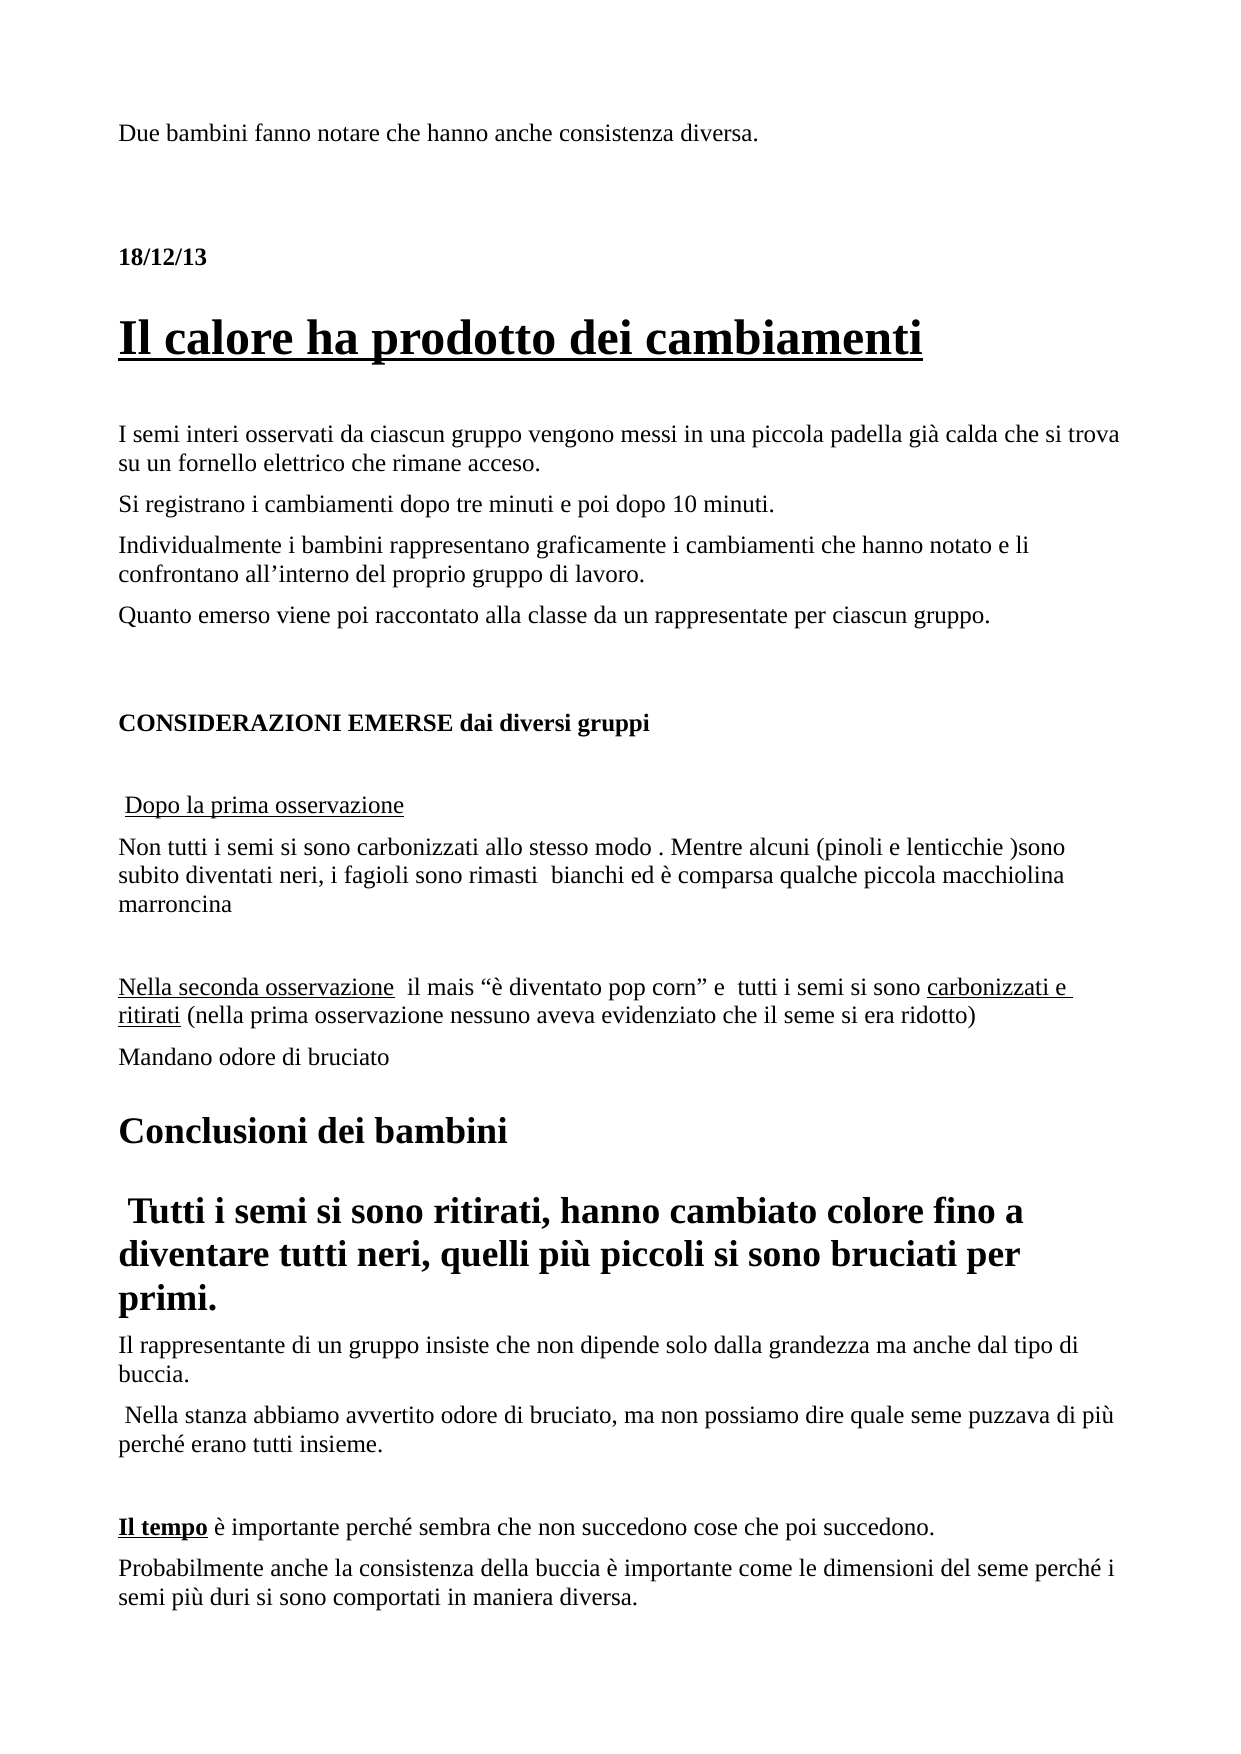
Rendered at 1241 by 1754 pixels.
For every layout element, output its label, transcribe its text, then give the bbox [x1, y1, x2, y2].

text Il rappresentante di un gruppo insiste che non dipende solo dalla grandezza ma anche dal tipo di buccia. [118, 1331, 1122, 1388]
text Individualmente i bambini rappresentano graficamente i cambiamenti che hanno notato e li confrontano all’interno del proprio gruppo di lavoro. [118, 531, 1122, 588]
text I semi interi osservati da ciascun gruppo vengono messi in una piccola padella già calda che si trova su un fornello elettrico che rimane acceso. [118, 419, 1122, 477]
text Nella stanza abbiamo avvertito odore di bruciato, ma non possiamo dire quale seme puzzava di più perché erano tutti insieme. [118, 1401, 1122, 1458]
text Mandano odore di bruciato [118, 1042, 1122, 1071]
text Dopo la prima osservazione [118, 791, 1122, 819]
text Non tutti i semi si sono carbonizzati allo stesso modo . Mentre alcuni (pinoli e lenticchie )sono subito diventati neri, i fagioli sono rimasti bianchi ed è comparsa qualche piccola macchiolina marroncina [118, 832, 1122, 918]
text Si registrano i cambiamenti dopo tre minuti e poi dopo 10 minuti. [118, 489, 1122, 518]
text Quanto emerso viene poi raccontato alla classe da un rappresentate per ciascun gruppo. [118, 601, 1122, 629]
subtitle Tutti i semi si sono ritirati, hanno cambiato colore fino a diventare tutti neri, quelli più piccoli si sono bruciati per primi. [118, 1189, 1122, 1318]
subtitle CONSIDERAZIONI EMERSE dai diversi gruppi [118, 708, 1122, 737]
text Nella seconda osservazione il mais “è diventato pop corn” e tutti i semi si sono carbonizzati e ritirati (nella prima osservazione nessuno aveva evidenziato che il seme si era ridotto) [118, 972, 1122, 1029]
text 18/12/13 [118, 242, 1122, 271]
text Probabilmente anche la consistenza della buccia è importante come le dimensioni del seme perché i semi più duri si sono comportati in maniera diversa. [118, 1553, 1122, 1611]
subtitle Il calore ha prodotto dei cambiamenti [118, 308, 1122, 366]
subtitle Conclusioni dei bambini [118, 1108, 1122, 1151]
text Due bambini fanno notare che hanno anche consistenza diversa. [118, 118, 1122, 147]
text Il tempo è importante perché sembra che non succedono cose che poi succedono. [118, 1512, 1122, 1541]
